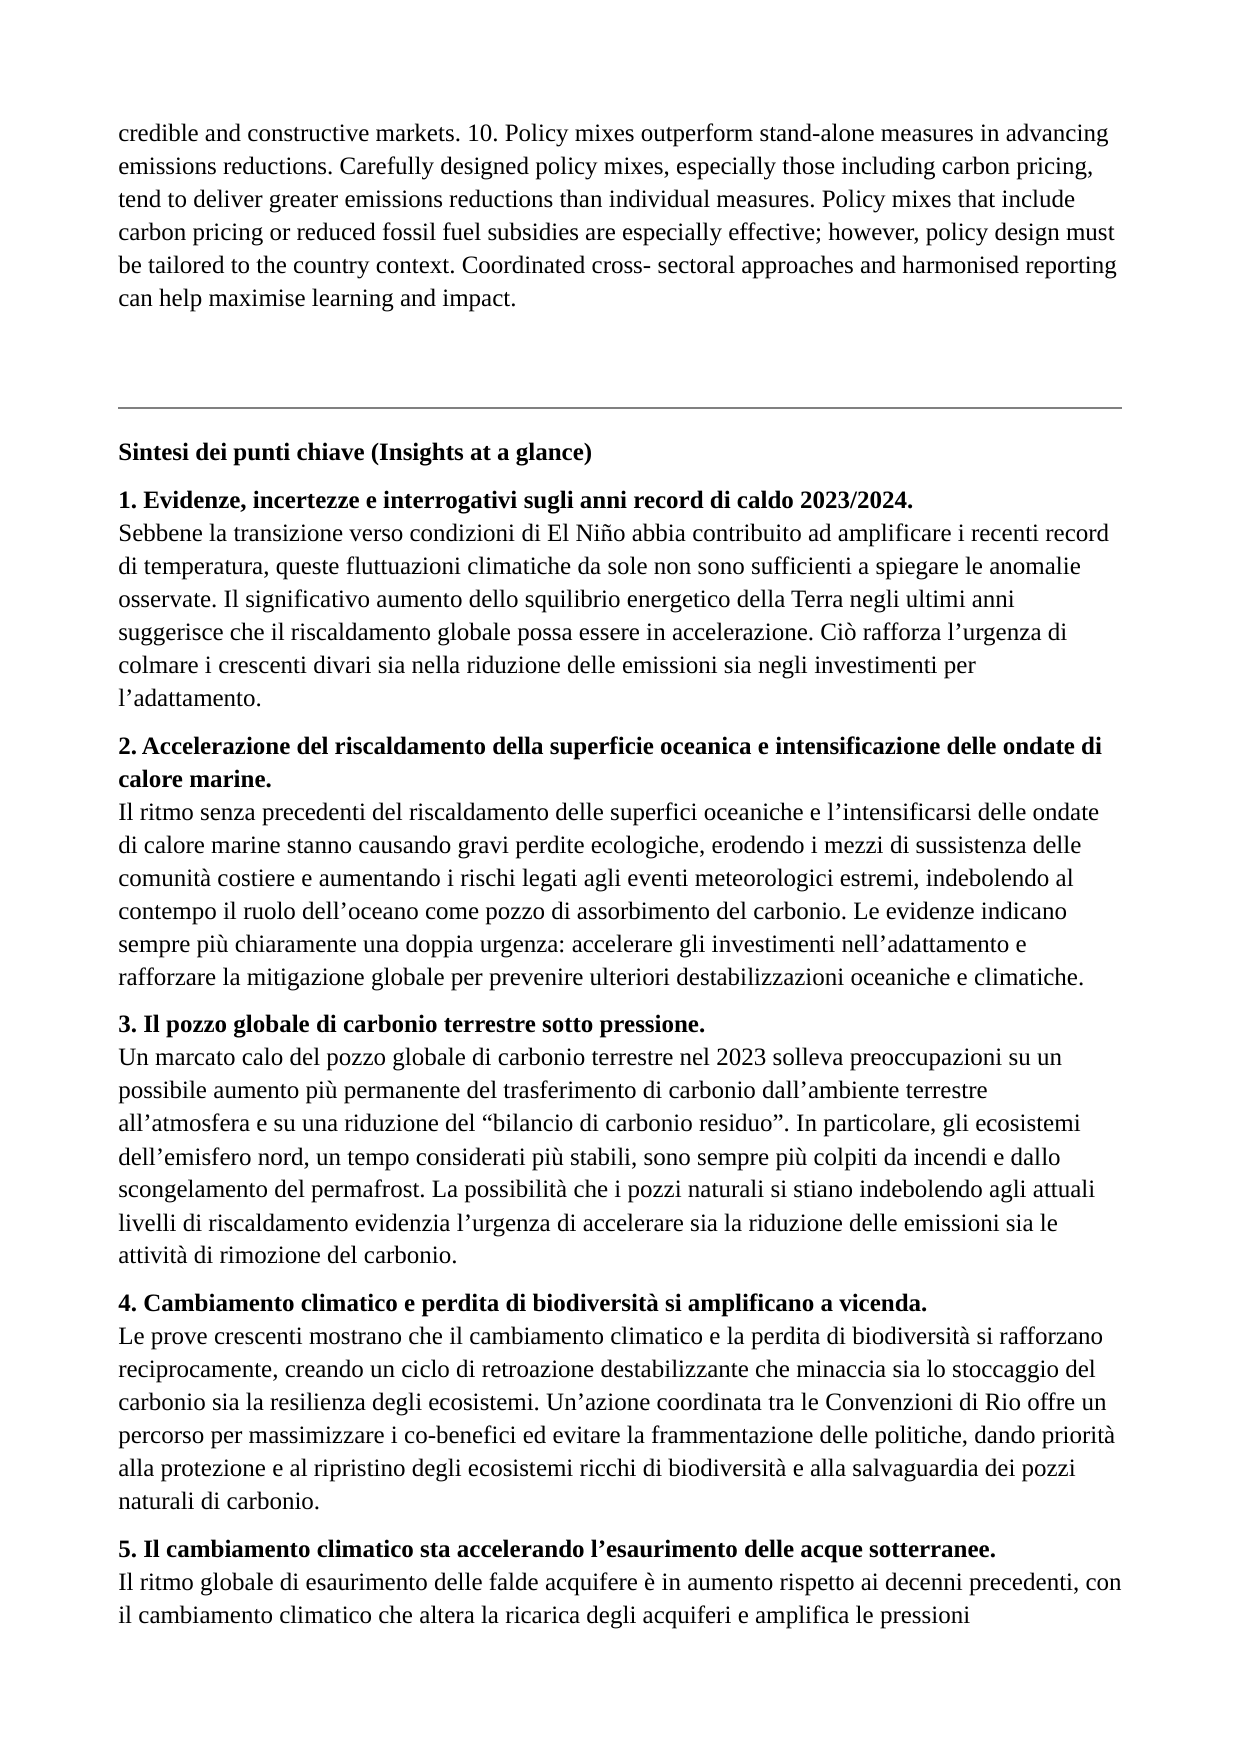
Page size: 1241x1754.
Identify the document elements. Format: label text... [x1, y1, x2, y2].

text 4. Cambiamento climatico e perdita di biodiversità si amplificano a vicenda. Le prove crescenti mostrano che il cambiamento climatico e la perdita di biodiversità si rafforzano reciprocamente, creando un ciclo di retroazione destabilizzante che minaccia sia lo stoccaggio del carbonio sia la resilienza degli ecosistemi. Un’azione coordinata tra le Convenzioni di Rio offre un percorso per massimizzare i co-benefici ed evitare la frammentazione delle politiche, dando priorità alla protezione e al ripristino degli ecosistemi ricchi di biodiversità e alla salvaguardia dei pozzi naturali di carbonio. [118, 1288, 1122, 1515]
text credible and constructive markets. 10. Policy mixes outperform stand-alone measures in advancing emissions reductions. Carefully designed policy mixes, especially those including carbon pricing, tend to deliver greater emissions reductions than individual measures. Policy mixes that include carbon pricing or reduced fossil fuel subsidies are especially effective; however, policy design must be tailored to the country context. Coordinated cross- sectoral approaches and harmonised reporting can help maximise learning and impact. [118, 118, 1122, 312]
text 2. Accelerazione del riscaldamento della superficie oceanica e intensificazione delle ondate di calore marine. Il ritmo senza precedenti del riscaldamento delle superfici oceaniche e l’intensificarsi delle ondate di calore marine stanno causando gravi perdite ecologiche, erodendo i mezzi di sussistenza delle comunità costiere e aumentando i rischi legati agli eventi meteorologici estremi, indebolendo al contempo il ruolo dell’oceano come pozzo di assorbimento del carbonio. Le evidenze indicano sempre più chiaramente una doppia urgenza: accelerare gli investimenti nell’adattamento e rafforzare la mitigazione globale per prevenire ulteriori destabilizzazioni oceaniche e climatiche. [118, 731, 1122, 991]
text 1. Evidenze, incertezze e interrogativi sugli anni record di caldo 2023/2024. Sebbene la transizione verso condizioni di El Niño abbia contribuito ad amplificare i recenti record di temperatura, queste fluttuazioni climatiche da sole non sono sufficienti a spiegare le anomalie osservate. Il significativo aumento dello squilibrio energetico della Terra negli ultimi anni suggerisce che il riscaldamento globale possa essere in accelerazione. Ciò rafforza l’urgenza di colmare i crescenti divari sia nella riduzione delle emissioni sia negli investimenti per l’adattamento. [118, 485, 1122, 712]
text 5. Il cambiamento climatico sta accelerando l’esaurimento delle acque sotterranee. Il ritmo globale di esaurimento delle falde acquifere è in aumento rispetto ai decenni precedenti, con il cambiamento climatico che altera la ricarica degli acquiferi e amplifica le pressioni [118, 1534, 1122, 1629]
text 3. Il pozzo globale di carbonio terrestre sotto pressione. Un marcato calo del pozzo globale di carbonio terrestre nel 2023 solleva preoccupazioni su un possibile aumento più permanente del trasferimento di carbonio dall’ambiente terrestre all’atmosfera e su una riduzione del “bilancio di carbonio residuo”. In particolare, gli ecosistemi dell’emisfero nord, un tempo considerati più stabili, sono sempre più colpiti da incendi e dallo scongelamento del permafrost. La possibilità che i pozzi naturali si stiano indebolendo agli attuali livelli di riscaldamento evidenzia l’urgenza di accelerare sia la riduzione delle emissioni sia le attività di rimozione del carbonio. [118, 1009, 1122, 1269]
text Sintesi dei punti chiave (Insights at a glance) [118, 437, 1122, 466]
